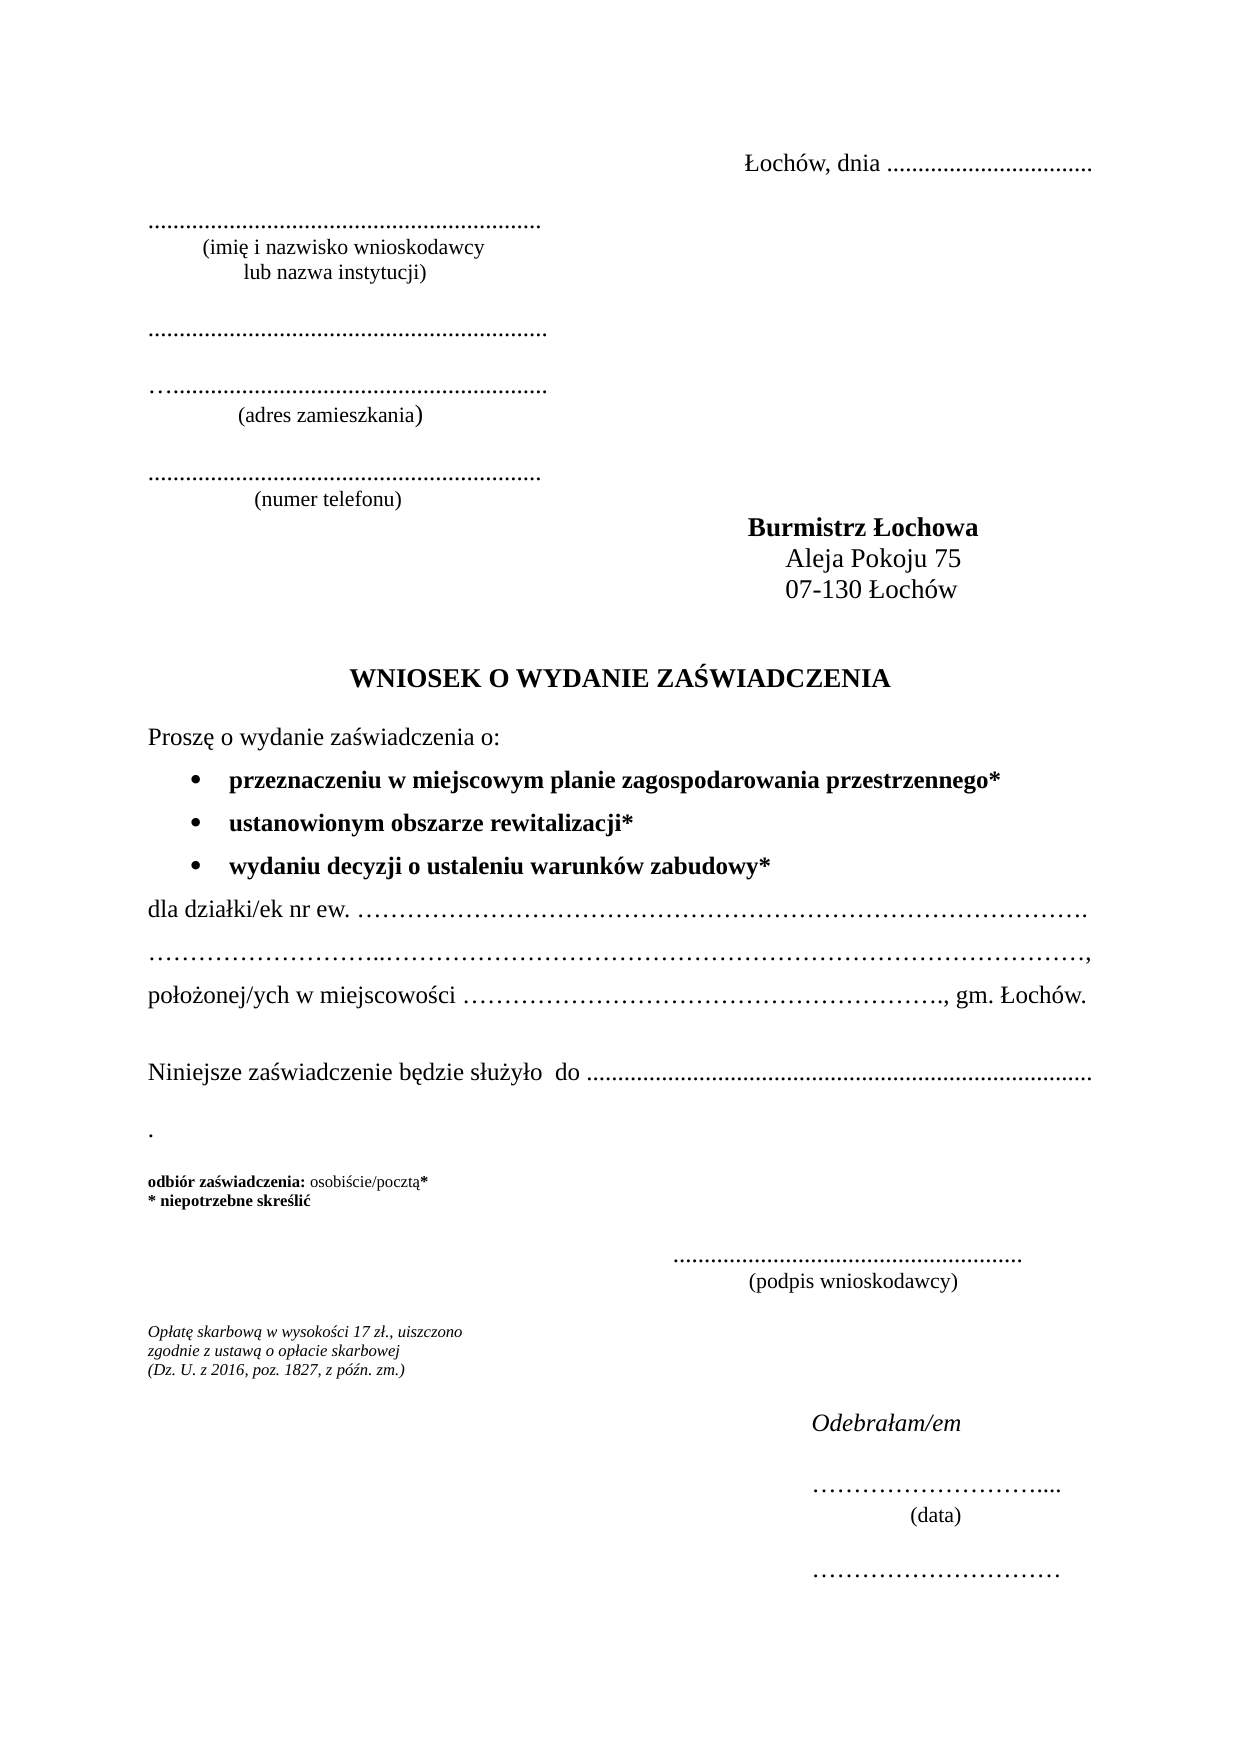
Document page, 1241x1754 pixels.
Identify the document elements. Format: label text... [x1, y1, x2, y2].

text (podpis wnioskodawcy) [664, 1268, 1093, 1293]
subtitle WNIOSEK O WYDANIE ZAŚWIADCZENIA [148, 662, 1093, 693]
text położonej/ych w miejscowości …………………………………………………., gm. Łochów. [148, 980, 1093, 1009]
text ................................................................ [148, 313, 1093, 342]
text odbiór zaświadczenia: osobiście/pocztą* * niepotrzebne skreślić [148, 1172, 1093, 1210]
text Aleja Pokoju 75 [785, 542, 1093, 573]
list ustanowionym obszarze rewitalizacji* [191, 808, 1093, 837]
text (numer telefonu) [221, 486, 1093, 511]
text (imię i nazwisko wnioskodawcy [148, 234, 1093, 259]
text 07-130 Łochów [785, 573, 1093, 604]
text ............................................................... [148, 205, 1093, 234]
text Łochów, dnia ................................. [148, 148, 1093, 176]
text Opłatę skarbową w wysokości 17 zł., uiszczono [148, 1322, 1093, 1341]
text Niniejsze zaświadczenie będzie służyło do ................................................................................. . [148, 1057, 1093, 1143]
text ……………………….... [148, 1466, 1093, 1499]
text …............................................................ [148, 371, 1093, 399]
text dla działki/ek nr ew. ……………………………………………………………………………. ………………………..…………………………………………………………………………, [148, 894, 1093, 966]
text lub nazwa instytucji) [148, 259, 1093, 284]
text ........................................................ [673, 1239, 1093, 1268]
text ............................................................... [148, 457, 1093, 486]
text ………………………… [148, 1554, 1093, 1583]
subtitle Burmistrz Łochowa [748, 511, 1093, 542]
list przeznaczeniu w miejscowym planie zagospodarowania przestrzennego* [191, 765, 1093, 793]
text zgodnie z ustawą o opłacie skarbowej [148, 1341, 1093, 1360]
text Odebrałam/em [811, 1408, 1093, 1437]
list wydaniu decyzji o ustaleniu warunków zabudowy* [191, 851, 1093, 880]
text (adres zamieszkania) [221, 399, 1093, 428]
text (Dz. U. z 2016, poz. 1827, z późn. zm.) [148, 1360, 1093, 1379]
text Proszę o wydanie zaświadczenia o: [148, 722, 1093, 750]
text (data) [148, 1499, 1093, 1528]
